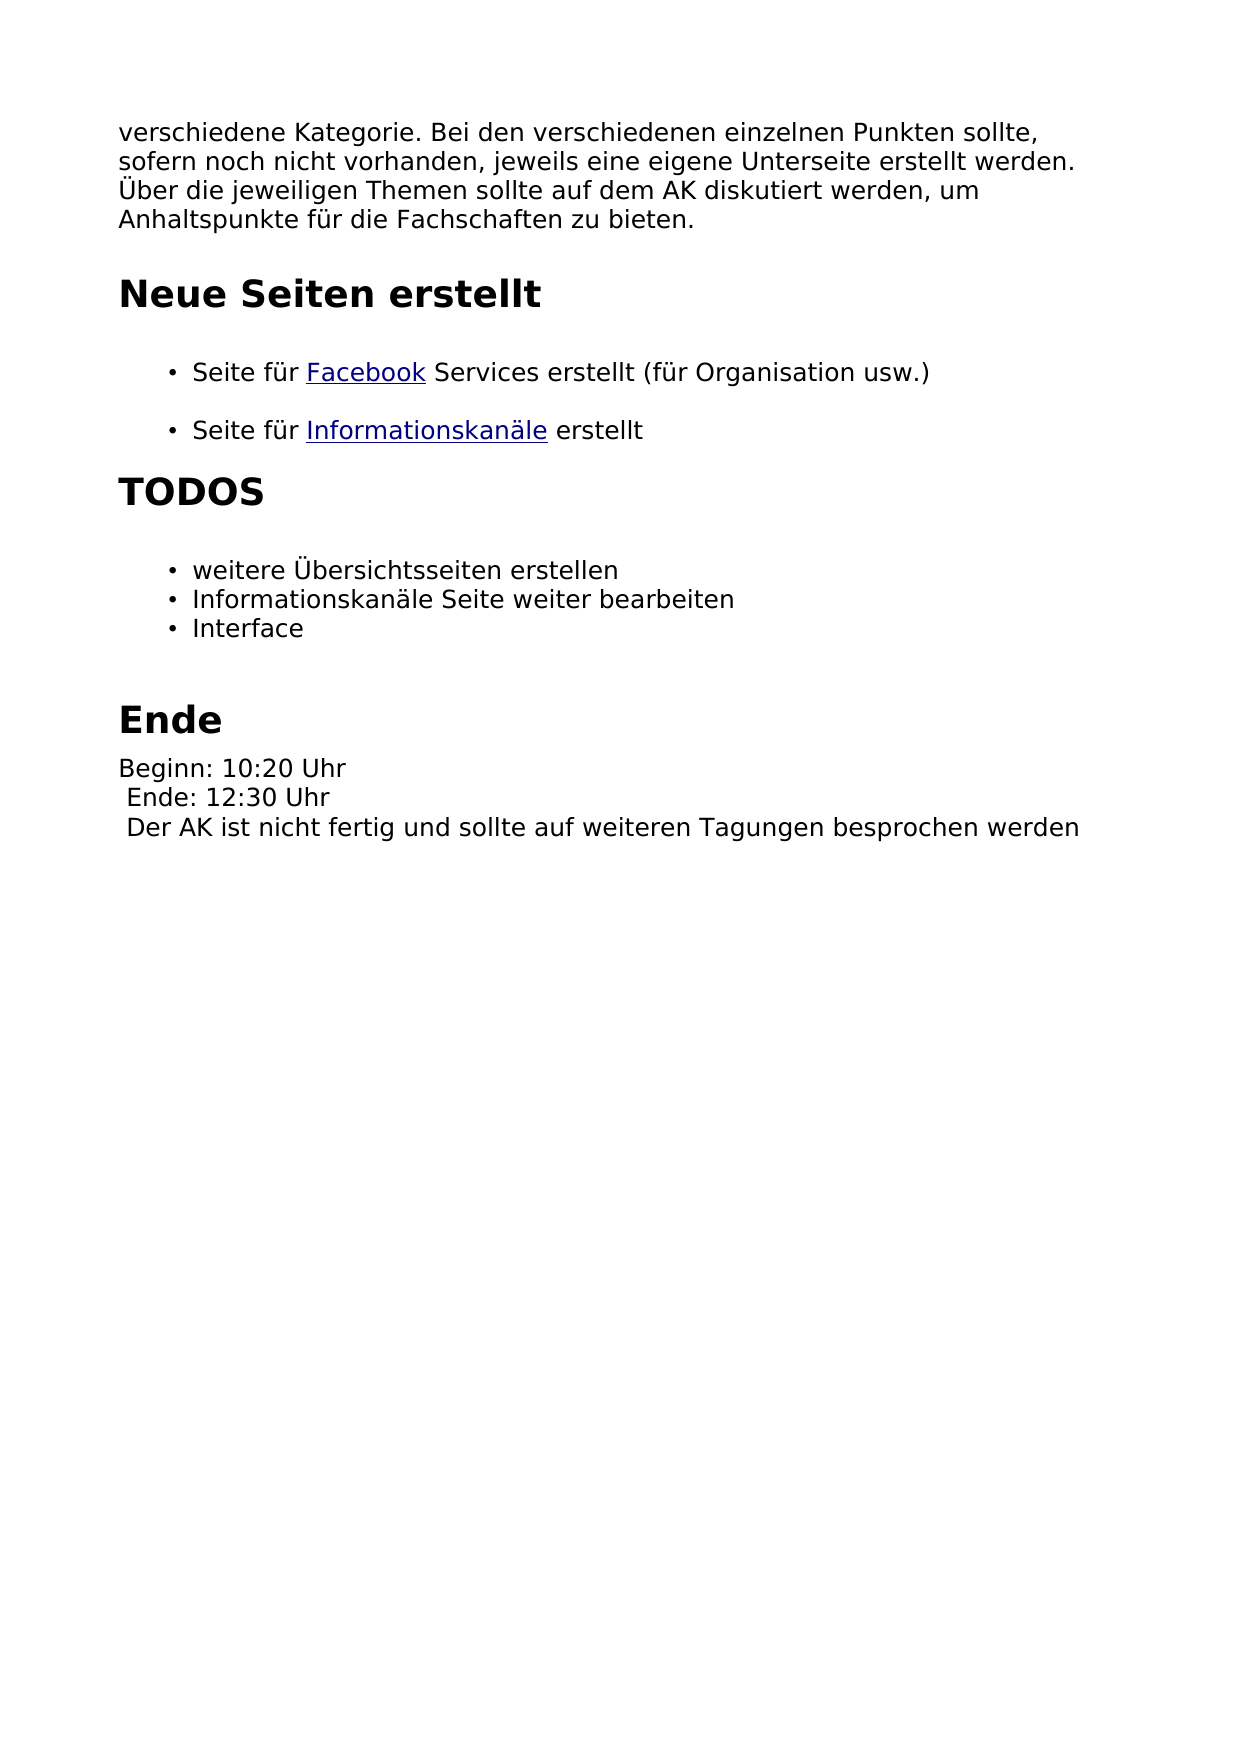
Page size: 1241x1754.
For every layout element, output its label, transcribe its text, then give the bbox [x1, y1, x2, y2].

list Informationskanäle Seite weiter bearbeiten [177, 586, 1122, 615]
list Seite für Facebook Services erstellt (für Organisation usw.) [177, 358, 1122, 387]
subtitle Ende [118, 698, 1122, 742]
subtitle Neue Seiten erstellt [118, 272, 1122, 316]
list Interface [177, 615, 1122, 644]
subtitle TODOS [118, 471, 1122, 514]
list Seite für Informationskanäle erstellt [177, 417, 1122, 446]
text Beginn: 10:20 Uhr Ende: 12:30 Uhr Der AK ist nicht fertig und sollte auf weiteren Tagungen besprochen werden [118, 754, 1122, 842]
text verschiedene Kategorie. Bei den verschiedenen einzelnen Punkten sollte, sofern noch nicht vorhanden, jeweils eine eigene Unterseite erstellt werden. Über die jeweiligen Themen sollte auf dem AK diskutiert werden, um Anhaltspunkte für die Fachschaften zu bieten. [118, 118, 1122, 235]
list weitere Übersichtsseiten erstellen [177, 556, 1122, 586]
